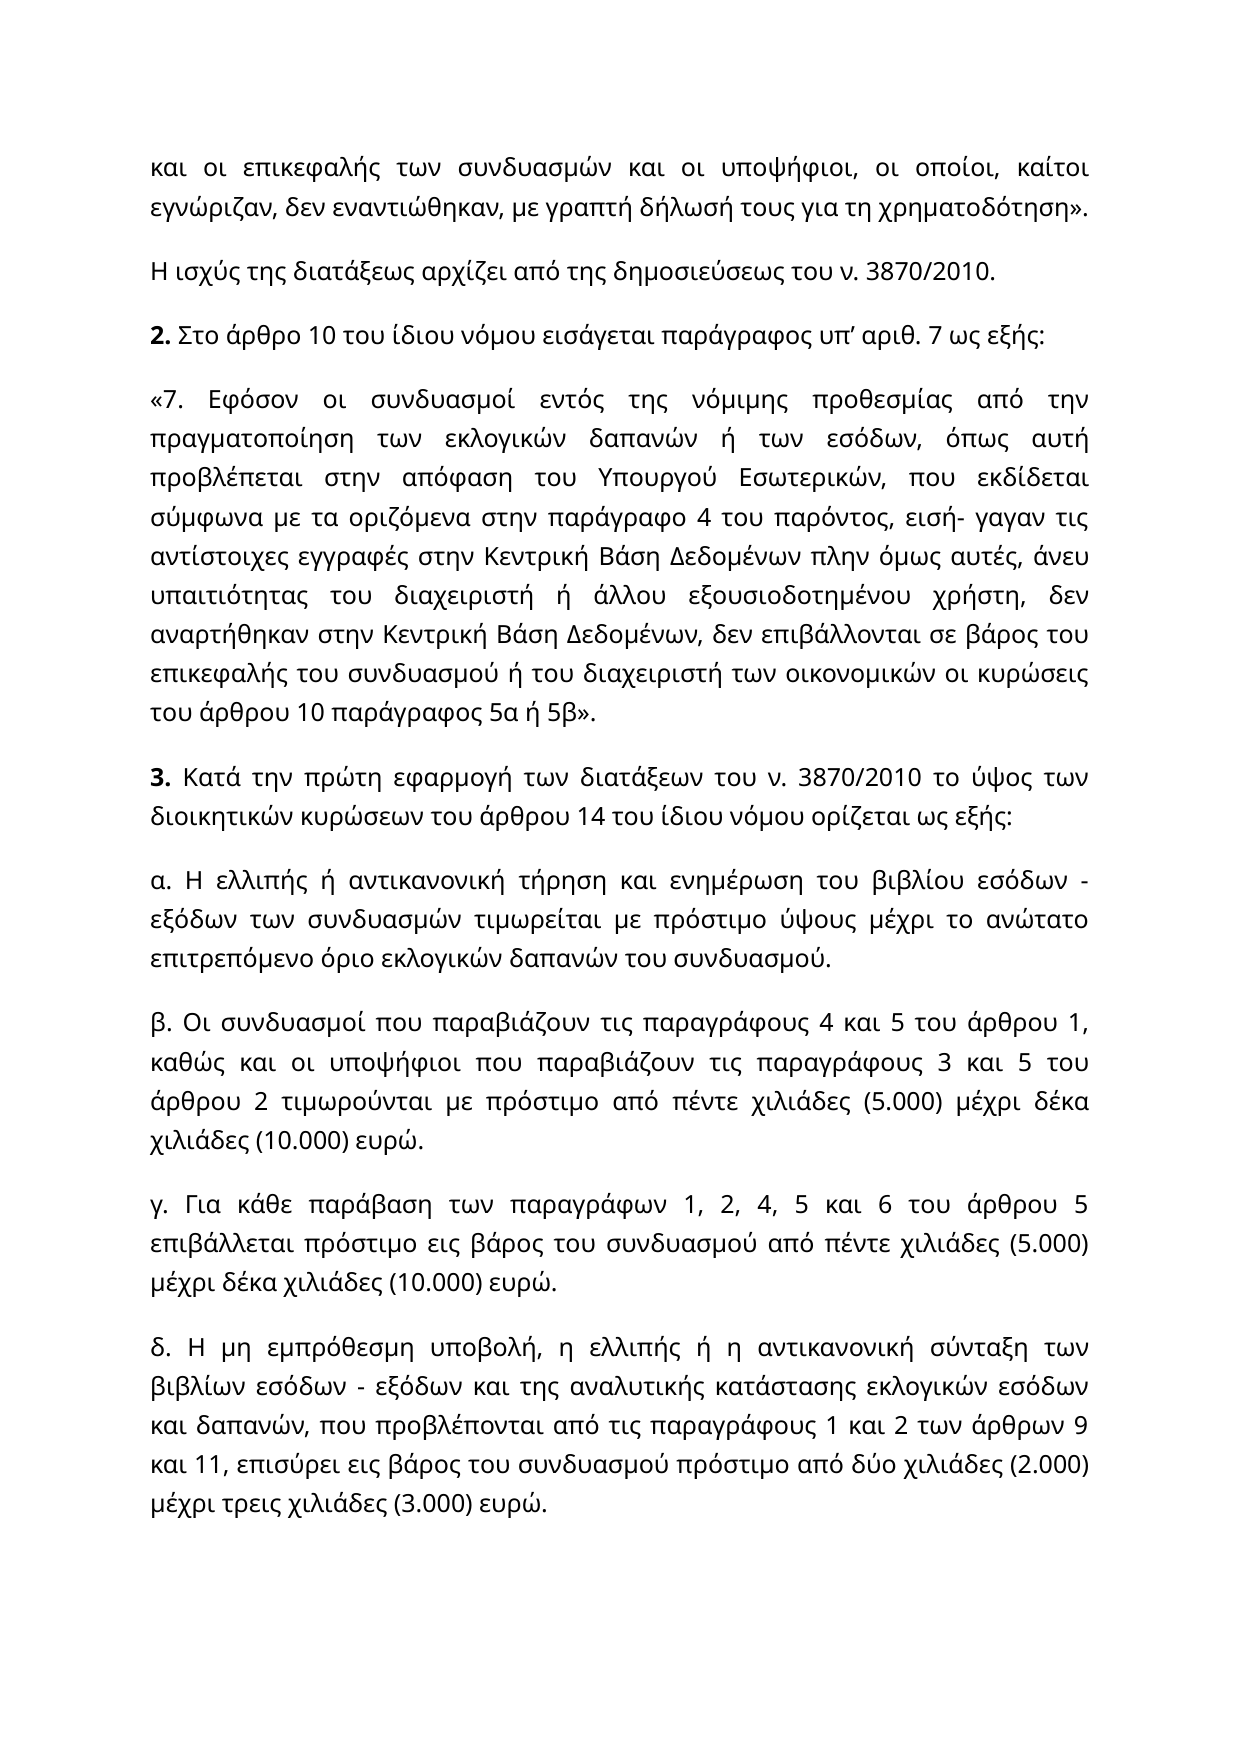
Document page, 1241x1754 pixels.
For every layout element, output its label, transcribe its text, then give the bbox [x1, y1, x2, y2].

text δ. Η μη εμπρόθεσμη υποβολή, η ελλιπής ή η αντικανονική σύνταξη των βιβλίων εσόδων - εξόδων και της αναλυτικής κατάστασης εκλογικών εσόδων και δαπανών, που προβλέπονται από τις παραγράφους 1 και 2 των άρθρων 9 και 11, επισύρει εις βάρος του συνδυασμού πρόστιμο από δύο χιλιάδες (2.000) μέχρι τρεις χιλιάδες (3.000) ευρώ. [150, 1329, 1090, 1520]
text α. Η ελλιπής ή αντικανονική τήρηση και ενημέρωση του βιβλίου εσόδων - εξόδων των συνδυασμών τιμωρείται με πρόστιμο ύψους μέχρι το ανώτατο επιτρεπόμενο όριο εκλογικών δαπανών του συνδυασμού. [150, 862, 1090, 975]
text Η ισχύς της διατάξεως αρχίζει από της δημοσιεύσεως του ν. 3870/2010. [150, 253, 1090, 287]
text 3. Κατά την πρώτη εφαρμογή των διατάξεων του ν. 3870/2010 το ύψος των διοικητικών κυρώσεων του άρθρου 14 του ίδιου νόμου ορίζεται ως εξής: [150, 759, 1090, 832]
text γ. Για κάθε παράβαση των παραγράφων 1, 2, 4, 5 και 6 του άρθρου 5 επιβάλλεται πρόστιμο εις βάρος του συνδυασμού από πέντε χιλιάδες (5.000) μέχρι δέκα χιλιάδες (10.000) ευρώ. [150, 1187, 1090, 1299]
text β. Οι συνδυασμοί που παραβιάζουν τις παραγράφους 4 και 5 του άρθρου 1, καθώς και οι υποψήφιοι που παραβιάζουν τις παραγράφους 3 και 5 του άρθρου 2 τιμωρούνται με πρόστιμο από πέντε χιλιάδες (5.000) μέχρι δέκα χιλιάδες (10.000) ευρώ. [150, 1005, 1090, 1157]
text και οι επικεφαλής των συνδυασμών και οι υποψήφιοι, οι οποίοι, καίτοι εγνώριζαν, δεν εναντιώθηκαν, με γραπτή δήλωσή τους για τη χρηματοδότηση». [150, 150, 1090, 223]
text «7. Εφόσον οι συνδυασμοί εντός της νόμιμης προθεσμίας από την πραγματοποίηση των εκλογικών δαπανών ή των εσόδων, όπως αυτή προβλέπεται στην απόφαση του Υπουργού Εσωτερικών, που εκδίδεται σύμφωνα με τα οριζόμενα στην παράγραφο 4 του παρόντος, εισή- γαγαν τις αντίστοιχες εγγραφές στην Κεντρική Βάση Δεδομένων πλην όμως αυτές, άνευ υπαιτιότητας του διαχειριστή ή άλλου εξουσιοδοτημένου χρήστη, δεν αναρτήθηκαν στην Κεντρική Βάση Δεδομένων, δεν επιβάλλονται σε βάρος του επικεφαλής του συνδυασμού ή του διαχειριστή των οικονομικών οι κυρώσεις του άρθρου 10 παράγραφος 5α ή 5β». [150, 382, 1090, 729]
text 2. Στο άρθρο 10 του ίδιου νόμου εισάγεται παράγραφος υπ’ αριθ. 7 ως εξής: [150, 317, 1090, 352]
